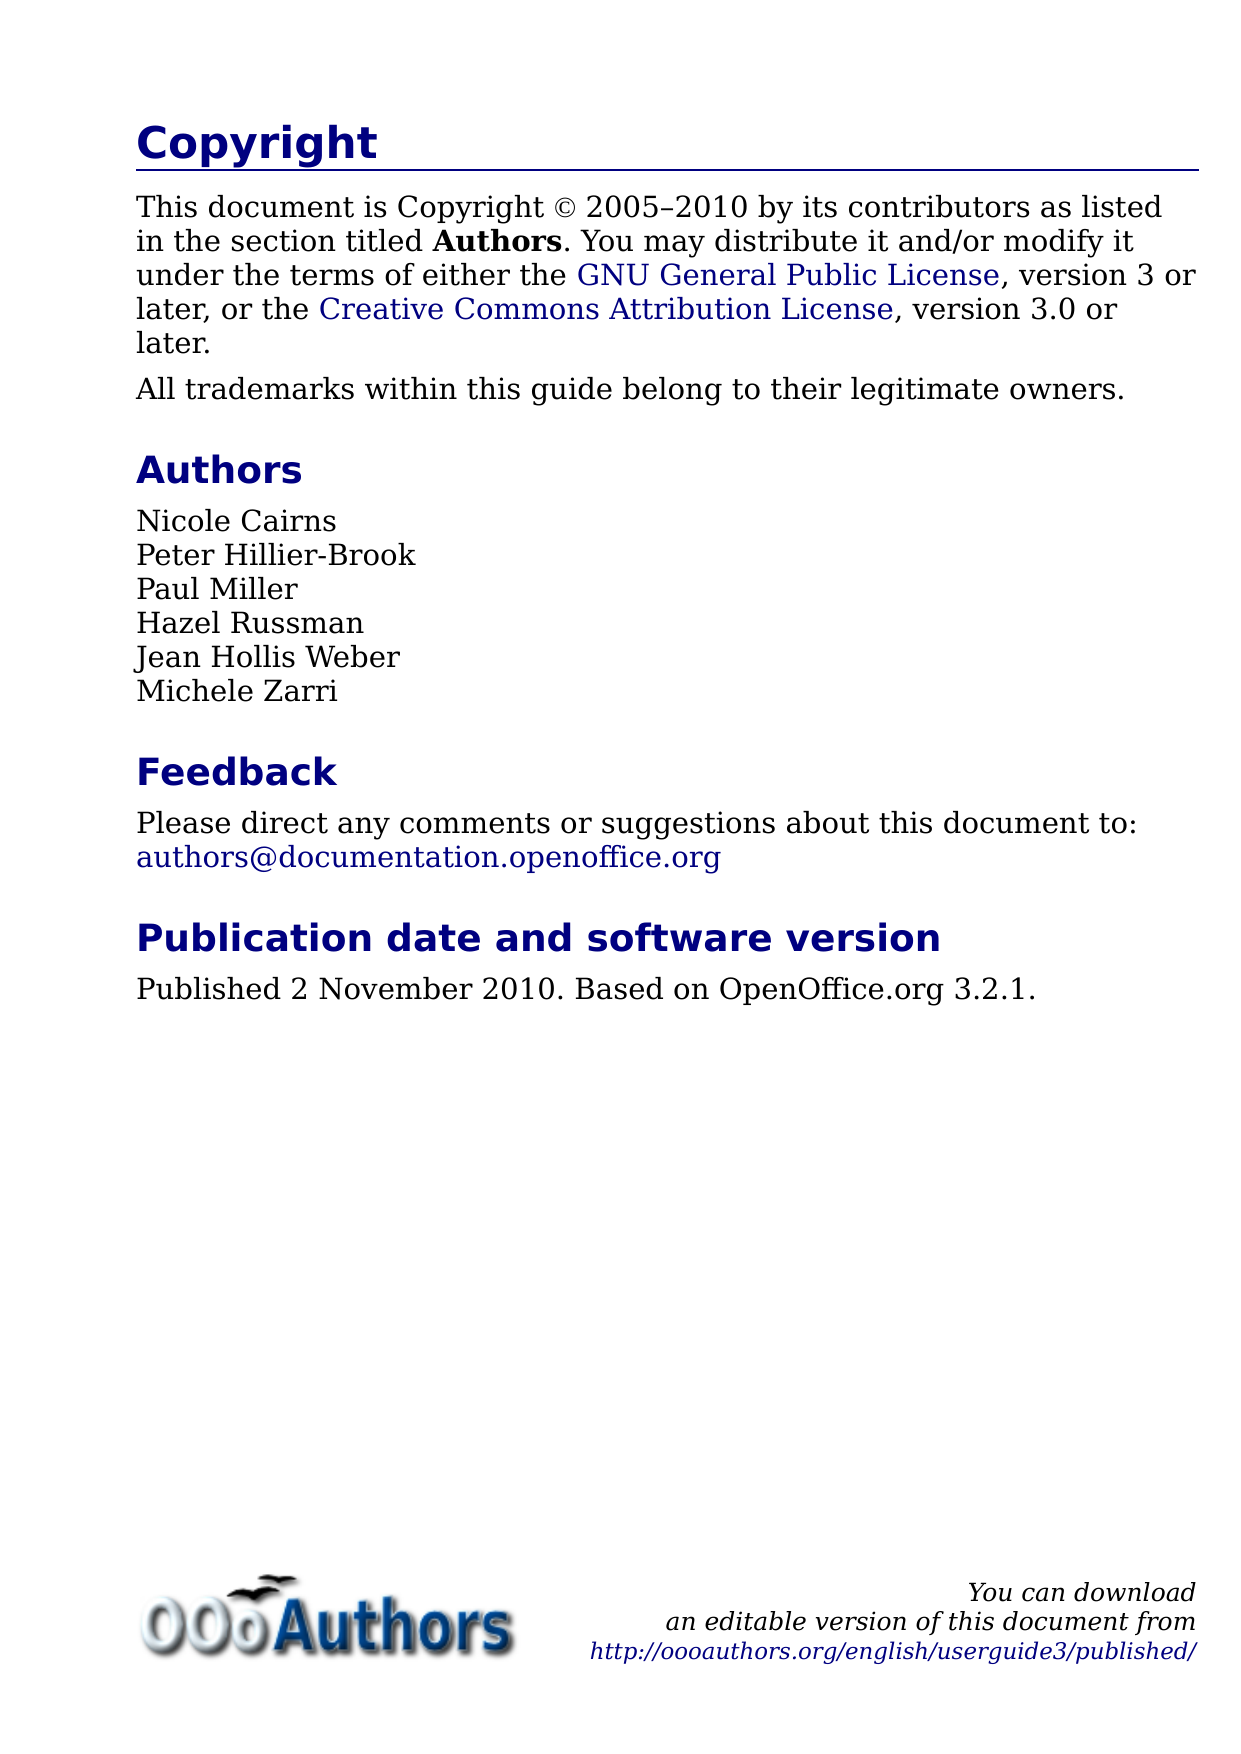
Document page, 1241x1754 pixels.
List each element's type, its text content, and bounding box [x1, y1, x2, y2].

picture [136, 1568, 522, 1665]
subtitle Copyright [136, 118, 1199, 169]
text Publication date and software version [136, 916, 1199, 960]
text Authors [136, 449, 1199, 492]
text This document is Copyright © 2005–2010 by its contributors as listed in the section titled Authors. You may distribute it and/or modify it under the terms of either the GNU General Public License, version 3 or later, or the Creative Commons Attribution License, version 3.0 or later. [136, 190, 1199, 360]
text Feedback [136, 750, 1199, 794]
text All trademarks within this guide belong to their legitimate owners. [136, 373, 1199, 407]
text Please direct any comments or suggestions about this document to: authors@documentation.openoffice.org [136, 806, 1199, 874]
text Published 2 November 2010. Based on OpenOffice.org 3.2.1. [136, 972, 1199, 1006]
text Nicole Cairns Peter Hillier-Brook Paul Miller Hazel Russman Jean Hollis Weber Michele Zarri [136, 505, 1199, 708]
